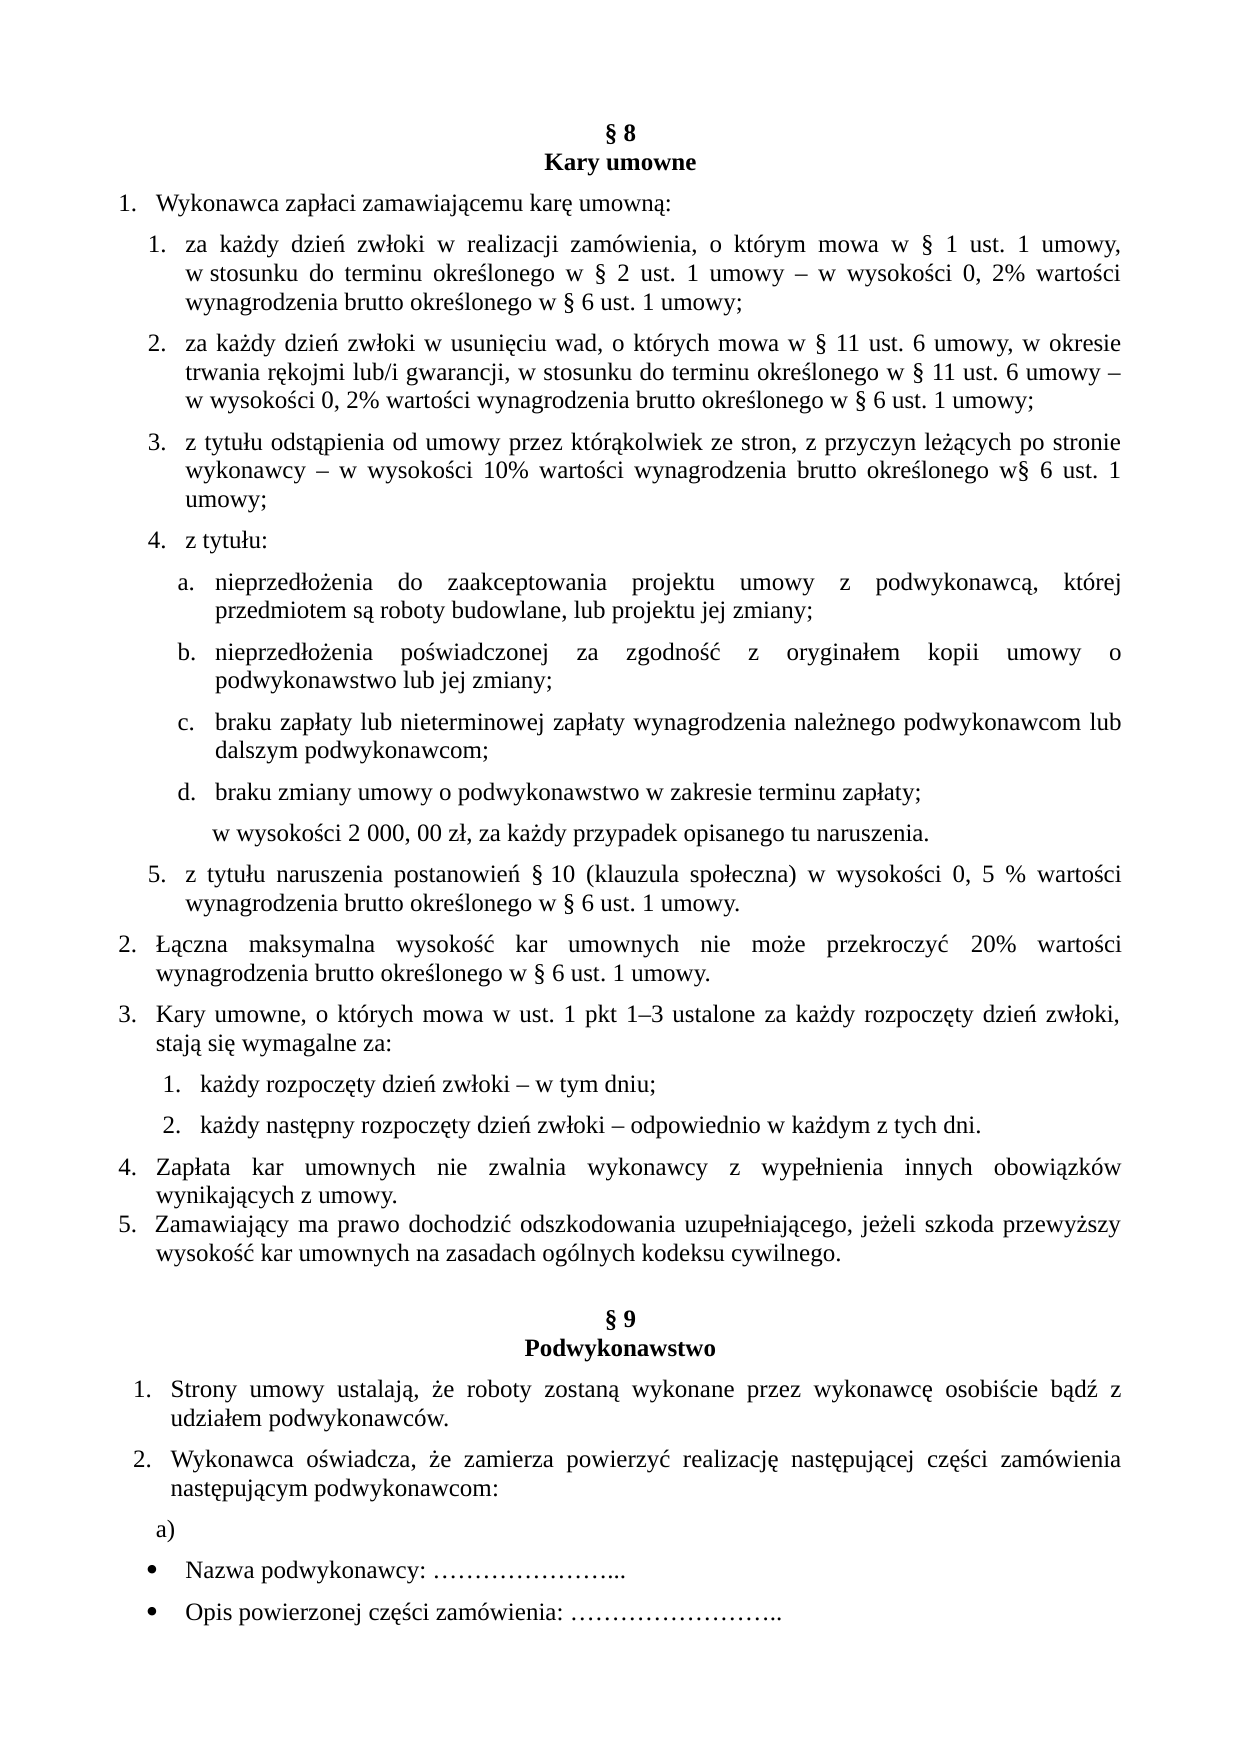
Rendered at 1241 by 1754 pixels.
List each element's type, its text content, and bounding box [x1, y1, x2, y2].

list nieprzedłożenia poświadczonej za zgodność z oryginałem kopii umowy o podwykonawstwo lub jej zmiany; [177, 637, 1122, 694]
text 5. Zamawiający ma prawo dochodzić odszkodowania uzupełniającego, jeżeli szkoda przewyższy wysokość kar umownych na zasadach ogólnych kodeksu cywilnego. [118, 1209, 1122, 1267]
text Podwykonawstwo [118, 1333, 1122, 1362]
list Łączna maksymalna wysokość kar umownych nie może przekroczyć 20% wartości wynagrodzenia brutto określonego w § 6 ust. 1 umowy. [118, 929, 1122, 987]
text a) [156, 1514, 1122, 1543]
list za każdy dzień zwłoki w realizacji zamówienia, o którym mowa w § 1 ust. 1 umowy, w stosunku do terminu określonego w § 2 ust. 1 umowy – w wysokości 0, 2% wartości wynagrodzenia brutto określonego w § 6 ust. 1 umowy; [148, 229, 1122, 316]
text w wysokości 2 000, 00 zł, za każdy przypadek opisanego tu naruszenia. [118, 818, 1122, 847]
list Wykonawca zapłaci zamawiającemu karę umowną: [118, 188, 1122, 217]
list za każdy dzień zwłoki w usunięciu wad, o których mowa w § 11 ust. 6 umowy, w okresie trwania rękojmi lub/i gwarancji, w stosunku do terminu określonego w § 11 ust. 6 umowy – w wysokości 0, 2% wartości wynagrodzenia brutto określonego w § 6 ust. 1 umowy; [148, 328, 1122, 414]
list z tytułu: [148, 526, 1122, 554]
text § 9 [118, 1304, 1122, 1333]
list Kary umowne, o których mowa w ust. 1 pkt 1–3 ustalone za każdy rozpoczęty dzień zwłoki, stają się wymagalne za: [118, 999, 1122, 1057]
list Strony umowy ustalają, że roboty zostaną wykonane przez wykonawcę osobiście bądź z udziałem podwykonawców. [133, 1374, 1122, 1432]
list każdy następny rozpoczęty dzień zwłoki – odpowiednio w każdym z tych dni. [162, 1111, 1122, 1139]
list Opis powierzonej części zamówienia: …………………….. [148, 1597, 1122, 1626]
list Wykonawca oświadcza, że zamierza powierzyć realizację następującej części zamówienia następującym podwykonawcom: [133, 1444, 1122, 1502]
text Kary umowne [118, 147, 1122, 176]
list braku zapłaty lub nieterminowej zapłaty wynagrodzenia należnego podwykonawcom lub dalszym podwykonawcom; [177, 707, 1122, 764]
list z tytułu naruszenia postanowień § 10 (klauzula społeczna) w wysokości 0, 5 % wartości wynagrodzenia brutto określonego w § 6 ust. 1 umowy. [148, 859, 1122, 917]
text § 8 [118, 118, 1122, 147]
list każdy rozpoczęty dzień zwłoki – w tym dniu; [162, 1069, 1122, 1098]
list Nazwa podwykonawcy: …………………... [148, 1556, 1122, 1584]
list z tytułu odstąpienia od umowy przez którąkolwiek ze stron, z przyczyn leżących po stronie wykonawcy – w wysokości 10% wartości wynagrodzenia brutto określonego w§ 6 ust. 1 umowy; [148, 427, 1122, 513]
list braku zmiany umowy o podwykonawstwo w zakresie terminu zapłaty; [177, 777, 1122, 806]
list nieprzedłożenia do zaakceptowania projektu umowy z podwykonawcą, której przedmiotem są roboty budowlane, lub projektu jej zmiany; [177, 567, 1122, 624]
list Zapłata kar umownych nie zwalnia wykonawcy z wypełnienia innych obowiązków wynikających z umowy. [118, 1152, 1122, 1209]
